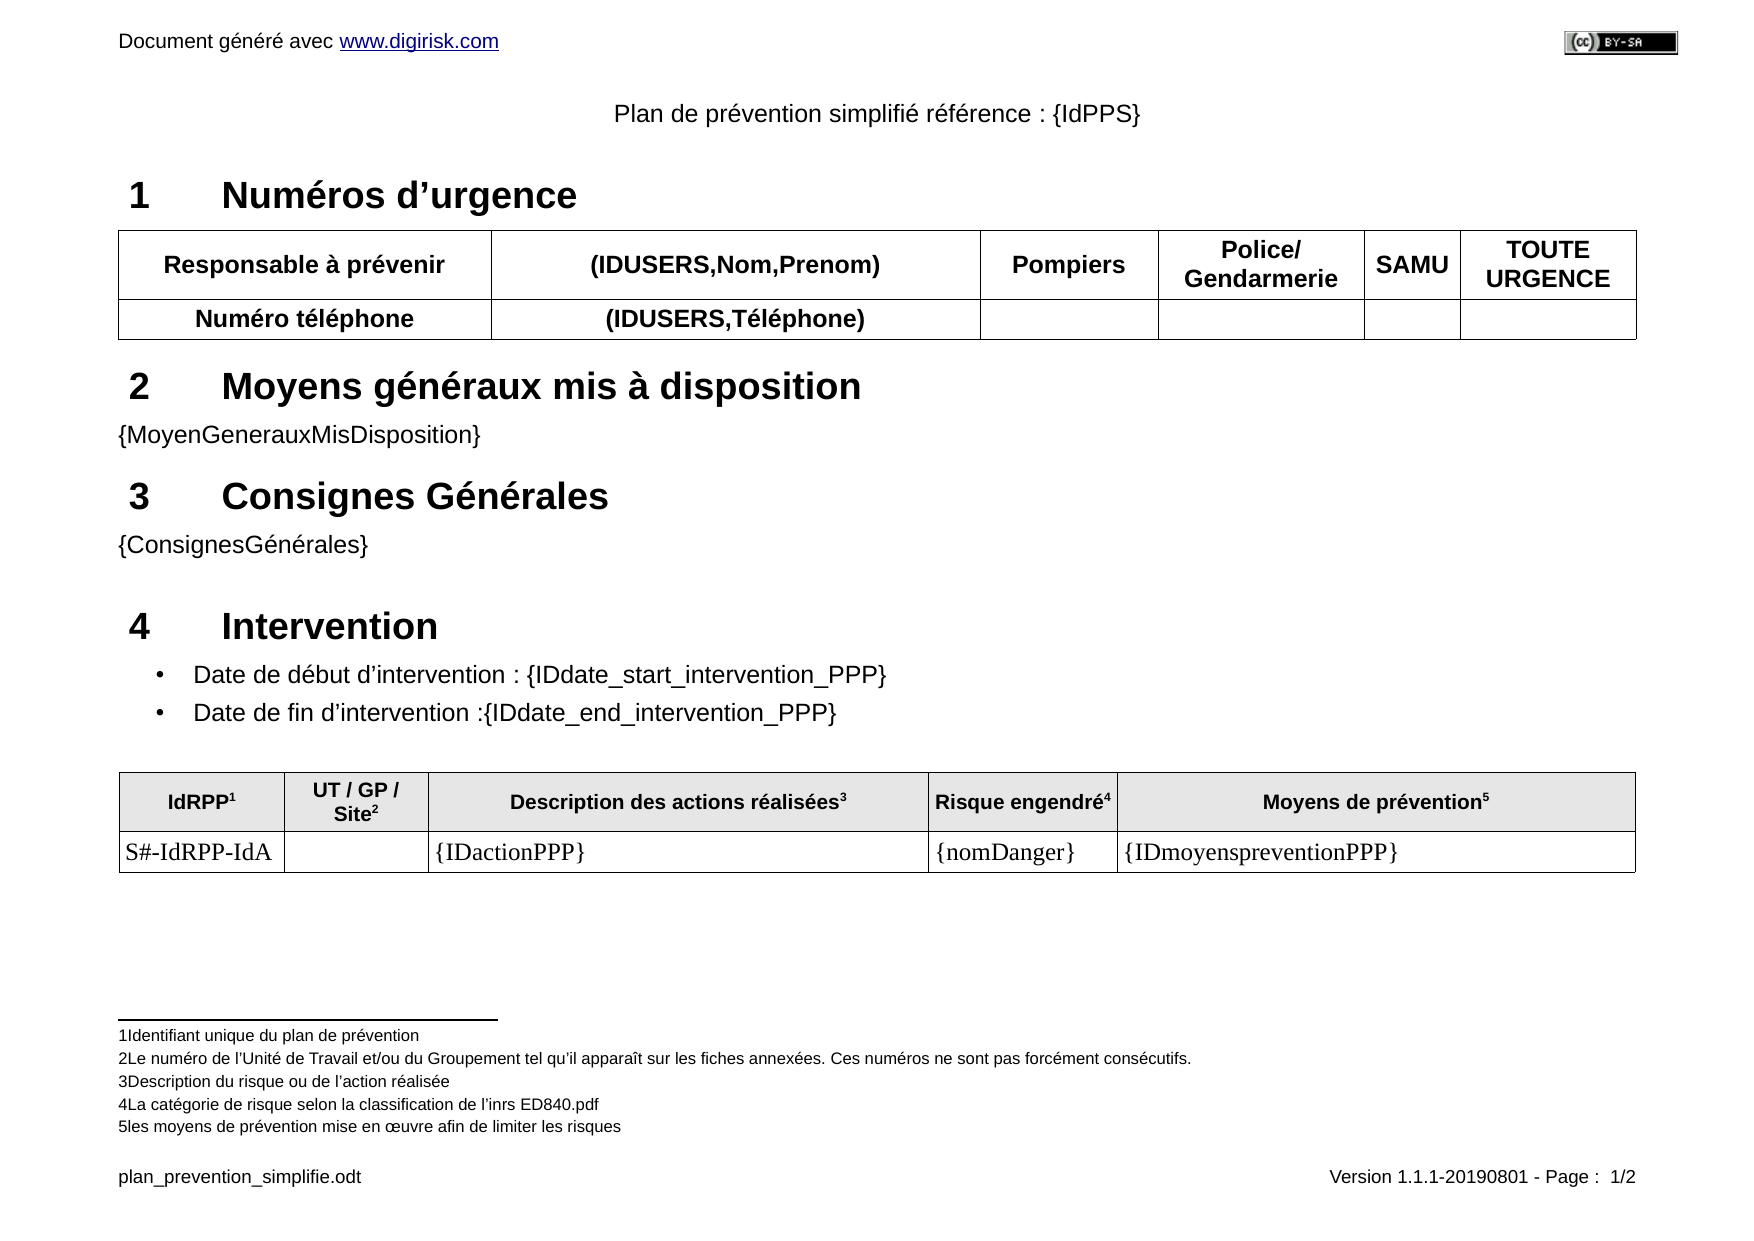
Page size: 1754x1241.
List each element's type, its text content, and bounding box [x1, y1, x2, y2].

list Date de fin d’intervention :{IDdate_end_intervention_PPP} [156, 697, 1636, 726]
table_cell Numéro téléphone [119, 300, 491, 339]
table_header UT / GP / Site [285, 773, 428, 831]
table_cell [1159, 300, 1364, 339]
table_header Description des actions réalisées [429, 773, 928, 831]
table_cell {IDmoyenspreventionPPP} [1118, 832, 1635, 872]
table_cell [1365, 300, 1460, 339]
table_cell {nomDanger} [929, 832, 1117, 872]
table_cell {IDactionPPP} [429, 832, 928, 872]
table_header IdRPP [120, 773, 284, 831]
table_header Pompiers [981, 231, 1158, 298]
table_cell [981, 300, 1158, 339]
subtitle Moyens généraux mis à disposition [118, 364, 1636, 408]
table_cell [285, 832, 428, 872]
text {ConsignesGénérales} [118, 530, 1636, 559]
table_header TOUTE URGENCE [1461, 231, 1636, 298]
text Plan de prévention simplifié référence : {IdPPS} [118, 99, 1636, 128]
table_header Risque engendré [929, 773, 1117, 831]
table_header Police/Gendarmerie [1159, 231, 1364, 298]
list Date de début d’intervention : {IDdate_start_intervention_PPP} [156, 660, 1636, 689]
table_header Responsable à prévenir [119, 231, 491, 298]
table_cell (IDUSERS,Téléphone) [492, 300, 980, 339]
subtitle Numéros d’urgence [118, 173, 1636, 217]
table_cell S#-IdRPP-IdA [120, 832, 284, 872]
subtitle Consignes Générales [118, 474, 1636, 517]
table_header Moyens de prévention [1118, 773, 1635, 831]
table_header (IDUSERS,Nom,Prenom) [492, 231, 980, 298]
table_header SAMU [1365, 231, 1460, 298]
picture [1564, 31, 1679, 55]
table_cell [1461, 300, 1636, 339]
subtitle Intervention [118, 604, 1636, 648]
text {MoyenGenerauxMisDisposition} [118, 420, 1636, 449]
